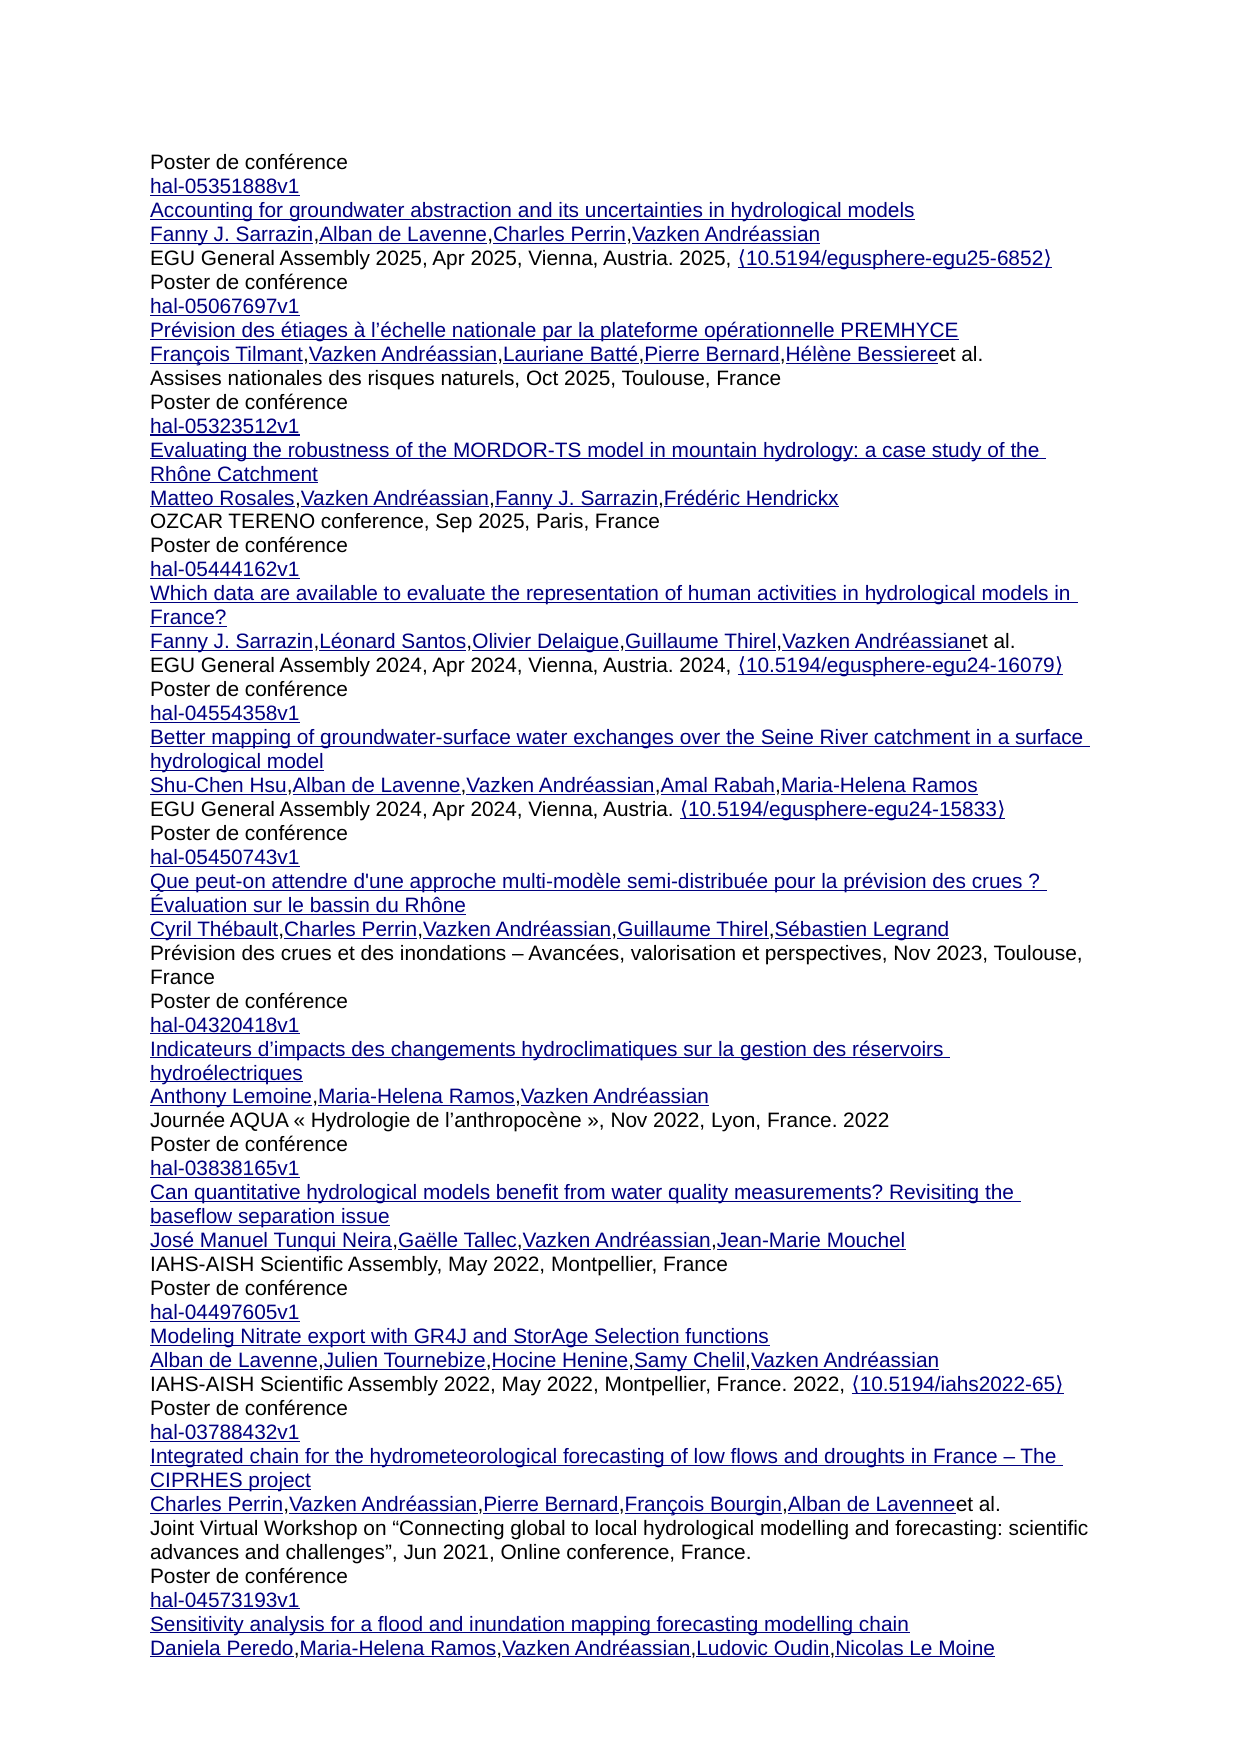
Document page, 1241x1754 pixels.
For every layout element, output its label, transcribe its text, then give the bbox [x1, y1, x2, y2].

table_cell Evaluating the robustness of the MORDOR-TS model in mountain hydrology: a case study of the Rhône Catchment Matteo Rosales,Vazken Andréassian,Fanny J. Sarrazin,Frédéric Hendrickx OZCAR TERENO conference, Sep 2025, Paris, France Poster de conférence hal-05444162v1 [150, 438, 1090, 581]
table_cell Can quantitative hydrological models benefit from water quality measurements? Revisiting the baseflow separation issue José Manuel Tunqui Neira,Gaëlle Tallec,Vazken Andréassian,Jean-Marie Mouchel IAHS-AISH Scientific Assembly, May 2022, Montpellier, France Poster de conférence hal-04497605v1 [150, 1180, 1090, 1324]
table_cell Indicateurs d’impacts des changements hydroclimatiques sur la gestion des réservoirs hydroélectriques Anthony Lemoine,Maria-Helena Ramos,Vazken Andréassian Journée AQUA « Hydrologie de l’anthropocène », Nov 2022, Lyon, France. 2022 Poster de conférence hal-03838165v1 [150, 1036, 1090, 1180]
table_cell Sensitivity analysis for a flood and inundation mapping forecasting modelling chain Daniela Peredo,Maria-Helena Ramos,Vazken Andréassian,Ludovic Oudin,Nicolas Le Moine [150, 1611, 1090, 1659]
table_cell Which data are available to evaluate the representation of human activities in hydrological models in France? Fanny J. Sarrazin,Léonard Santos,Olivier Delaigue,Guillaume Thirel,Vazken Andréassianet al. EGU General Assembly 2024, Apr 2024, Vienna, Austria. 2024, ⟨10.5194/egusphere-egu24-16079⟩ Poster de conférence hal-04554358v1 [150, 581, 1090, 725]
table_cell Modeling Nitrate export with GR4J and StorAge Selection functions Alban de Lavenne,Julien Tournebize,Hocine Henine,Samy Chelil,Vazken Andréassian IAHS-AISH Scientific Assembly 2022, May 2022, Montpellier, France. 2022, ⟨10.5194/iahs2022-65⟩ Poster de conférence hal-03788432v1 [150, 1324, 1090, 1444]
table_cell Integrated chain for the hydrometeorological forecasting of low flows and droughts in France – The CIPRHES project Charles Perrin,Vazken Andréassian,Pierre Bernard,François Bourgin,Alban de Lavenneet al. Joint Virtual Workshop on “Connecting global to local hydrological modelling and forecasting: scientific advances and challenges”, Jun 2021, Online conference, France. Poster de conférence hal-04573193v1 [150, 1444, 1090, 1611]
table_cell Accounting for groundwater abstraction and its uncertainties in hydrological models Fanny J. Sarrazin,Alban de Lavenne,Charles Perrin,Vazken Andréassian EGU General Assembly 2025, Apr 2025, Vienna, Austria. 2025, ⟨10.5194/egusphere-egu25-6852⟩ Poster de conférence hal-05067697v1 [150, 198, 1090, 318]
table_cell Better mapping of groundwater-surface water exchanges over the Seine River catchment in a surface [150, 725, 1090, 746]
table_cell hydrological model Shu-Chen Hsu,Alban de Lavenne,Vazken Andréassian,Amal Rabah,Maria-Helena Ramos EGU General Assembly 2024, Apr 2024, Vienna, Austria. ⟨10.5194/egusphere-egu24-15833⟩ Poster de conférence hal-05450743v1 [150, 747, 1090, 869]
table_cell Que peut-on attendre d'une approche multi-modèle semi-distribuée pour la prévision des crues ? Évaluation sur le bassin du Rhône Cyril Thébault,Charles Perrin,Vazken Andréassian,Guillaume Thirel,Sébastien Legrand Prévision des crues et des inondations – Avancées, valorisation et perspectives, Nov 2023, Toulouse, France Poster de conférence hal-04320418v1 [150, 869, 1090, 1036]
table_cell Poster de conférence hal-05351888v1 [150, 150, 1090, 198]
table_cell Prévision des étiages à l’échelle nationale par la plateforme opérationnelle PREMHYCE François Tilmant,Vazken Andréassian,Lauriane Batté,Pierre Bernard,Hélène Bessiereet al. Assises nationales des risques naturels, Oct 2025, Toulouse, France Poster de conférence hal-05323512v1 [150, 318, 1090, 437]
